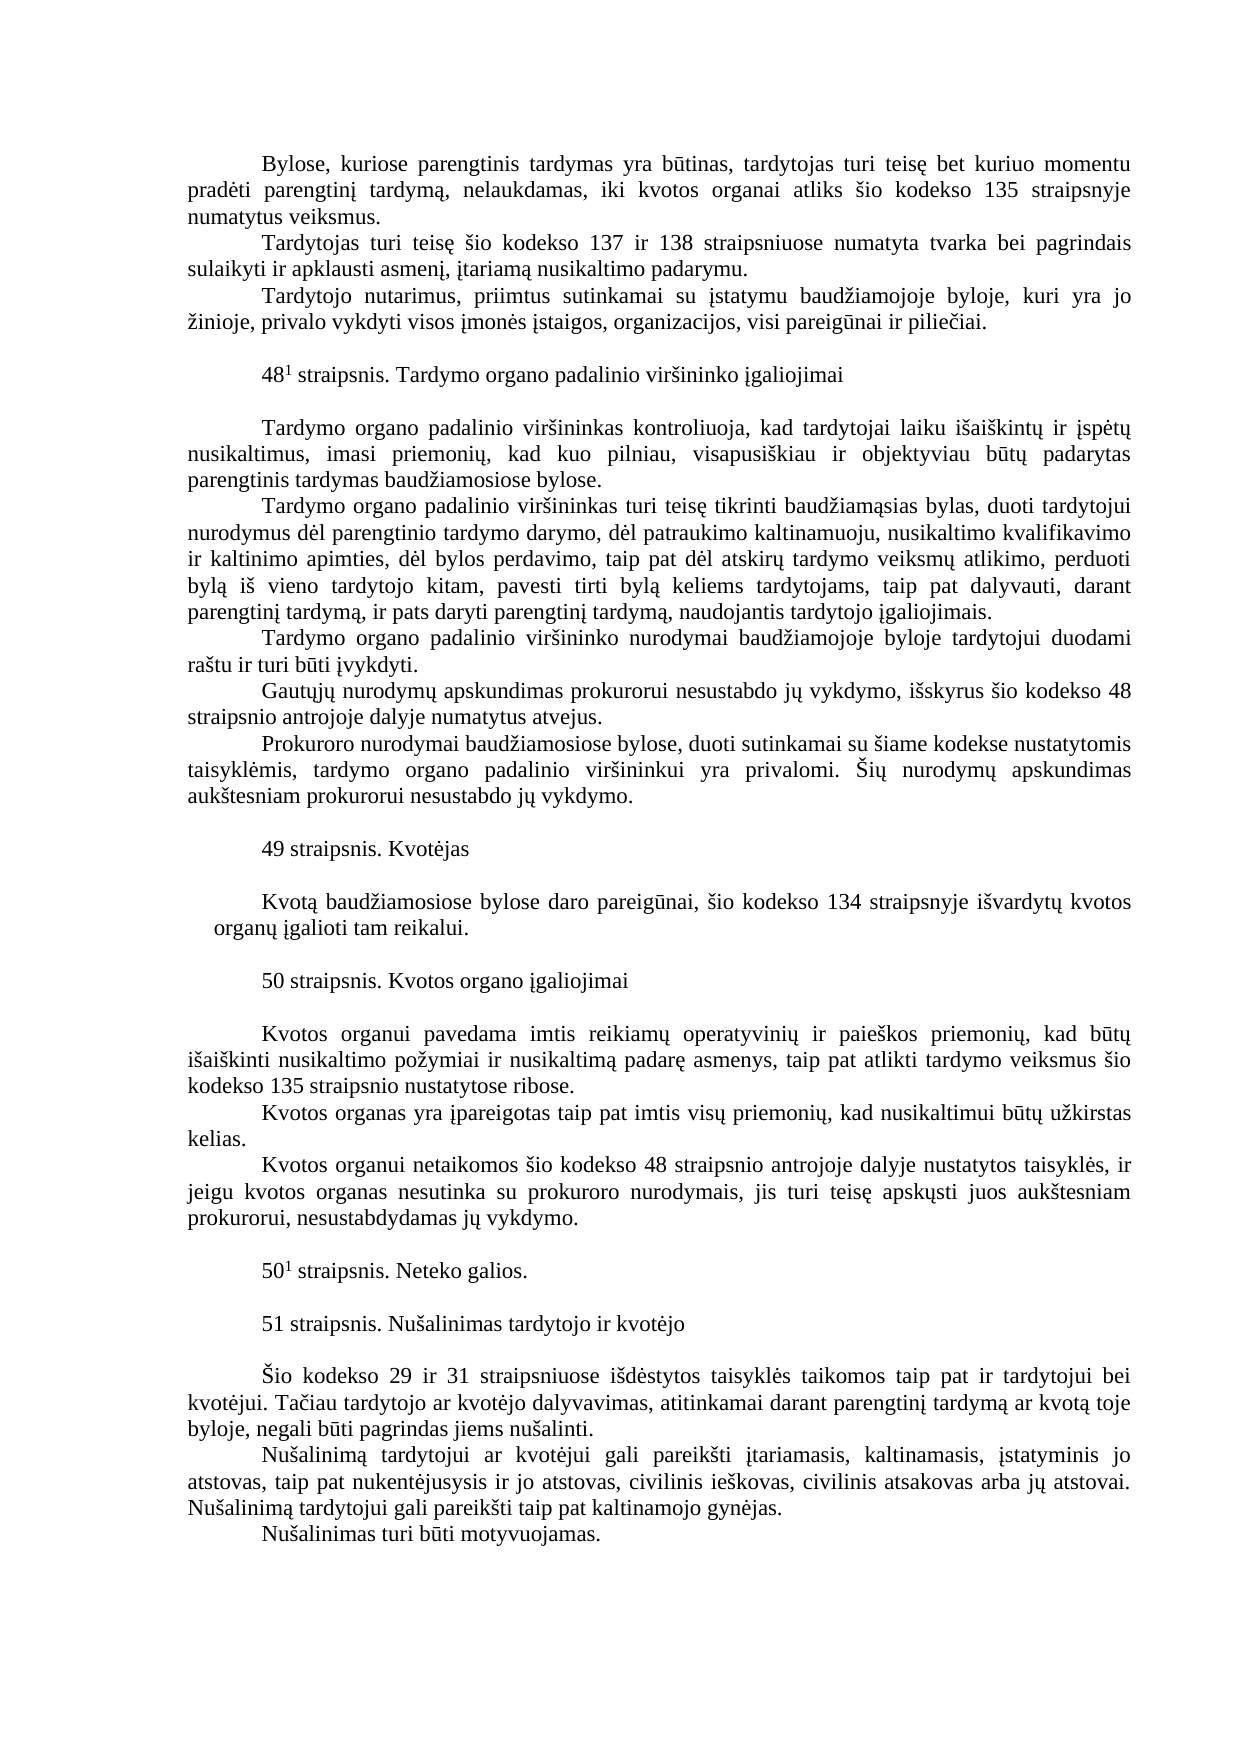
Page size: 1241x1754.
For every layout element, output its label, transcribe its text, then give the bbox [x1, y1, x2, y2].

text Kvotos organas yra įpareigotas taip pat imtis visų priemonių, kad nusikaltimui būtų užkirstas kelias. [187, 1099, 1132, 1151]
text Tardytojo nutarimus, priimtus sutinkamai su įstatymu baudžiamojoje byloje, kuri yra jo žinioje, privalo vykdyti visos įmonės įstaigos, organizacijos, visi pareigūnai ir piliečiai. [187, 282, 1132, 334]
text Kvotos organui pavedama imtis reikiamų operatyvinių ir paieškos priemonių, kad būtų išaiškinti nusikaltimo požymiai ir nusikaltimą padarę asmenys, taip pat atlikti tardymo veiksmus šio kodekso 135 straipsnio nustatytose ribose. [187, 1020, 1132, 1099]
text Nušalinimą tardytojui ar kvotėjui gali pareikšti įtariamasis, kaltinamasis, įstatyminis jo atstovas, taip pat nukentėjusysis ir jo atstovas, civilinis ieškovas, civilinis atsakovas arba jų atstovai. Nušalinimą tardytojui gali pareikšti taip pat kaltinamojo gynėjas. [187, 1441, 1132, 1520]
text Šio kodekso 29 ir 31 straipsniuose išdėstytos taisyklės taikomos taip pat ir tardytojui bei kvotėjui. Tačiau tardytojo ar kvotėjo dalyvavimas, atitinkamai darant parengtinį tardymą ar kvotą toje byloje, negali būti pagrindas jiems nušalinti. [187, 1362, 1132, 1441]
text Prokuroro nurodymai baudžiamosiose bylose, duoti sutinkamai su šiame kodekse nustatytomis taisyklėmis, tardymo organo padalinio viršininkui yra privalomi. Šių nurodymų apskundimas aukštesniam prokurorui nesustabdo jų vykdymo. [187, 730, 1132, 809]
text Tardymo organo padalinio viršininkas turi teisę tikrinti baudžiamąsias bylas, duoti tardytojui nurodymus dėl parengtinio tardymo darymo, dėl patraukimo kaltinamuoju, nusikaltimo kvalifikavimo ir kaltinimo apimties, dėl bylos perdavimo, taip pat dėl atskirų tardymo veiksmų atlikimo, perduoti bylą iš vieno tardytojo kitam, pavesti tirti bylą keliems tardytojams, taip pat dalyvauti, darant parengtinį tardymą, ir pats daryti parengtinį tardymą, naudojantis tardytojo įgaliojimais. [187, 493, 1132, 624]
text Tardytojas turi teisę šio kodekso 137 ir 138 straipsniuose numatyta tvarka bei pagrindais sulaikyti ir apklausti asmenį, įtariamą nusikaltimo padarymu. [187, 229, 1132, 282]
text Tardymo organo padalinio viršininkas kontroliuoja, kad tardytojai laiku išaiškintų ir įspėtų nusikaltimus, imasi priemonių, kad kuo pilniau, visapusiškiau ir objektyviau būtų padarytas parengtinis tardymas baudžiamosiose bylose. [187, 413, 1132, 493]
text Bylose, kuriose parengtinis tardymas yra būtinas, tardytojas turi teisę bet kuriuo momentu pradėti parengtinį tardymą, nelaukdamas, iki kvotos organai atliks šio kodekso 135 straipsnyje numatytus veiksmus. [187, 150, 1132, 229]
text 51 straipsnis. Nušalinimas tardytojo ir kvotėjo [225, 1309, 1132, 1336]
text Tardymo organo padalinio viršininko nurodymai baudžiamojoje byloje tardytojui duodami raštu ir turi būti įvykdyti. [187, 624, 1132, 677]
text Kvotą baudžiamosiose bylose daro pareigūnai, šio kodekso 134 straipsnyje išvardytų kvotos organų įgalioti tam reikalui. [213, 888, 1132, 941]
text 501 straipsnis. Neteko galios. [187, 1257, 1132, 1283]
text 49 straipsnis. Kvotėjas [231, 835, 1132, 862]
text 481 straipsnis. Tardymo organo padalinio viršininko įgaliojimai [261, 361, 1132, 387]
text Kvotos organui netaikomos šio kodekso 48 straipsnio antrojoje dalyje nustatytos taisyklės, ir jeigu kvotos organas nesutinka su prokuroro nurodymais, jis turi teisę apskųsti juos aukštesniam prokurorui, nesustabdydamas jų vykdymo. [187, 1151, 1132, 1231]
text Nušalinimas turi būti motyvuojamas. [224, 1520, 1132, 1547]
text Gautųjų nurodymų apskundimas prokurorui nesustabdo jų vykdymo, išskyrus šio kodekso 48 straipsnio antrojoje dalyje numatytus atvejus. [187, 677, 1132, 730]
text 50 straipsnis. Kvotos organo įgaliojimai [231, 967, 1132, 993]
